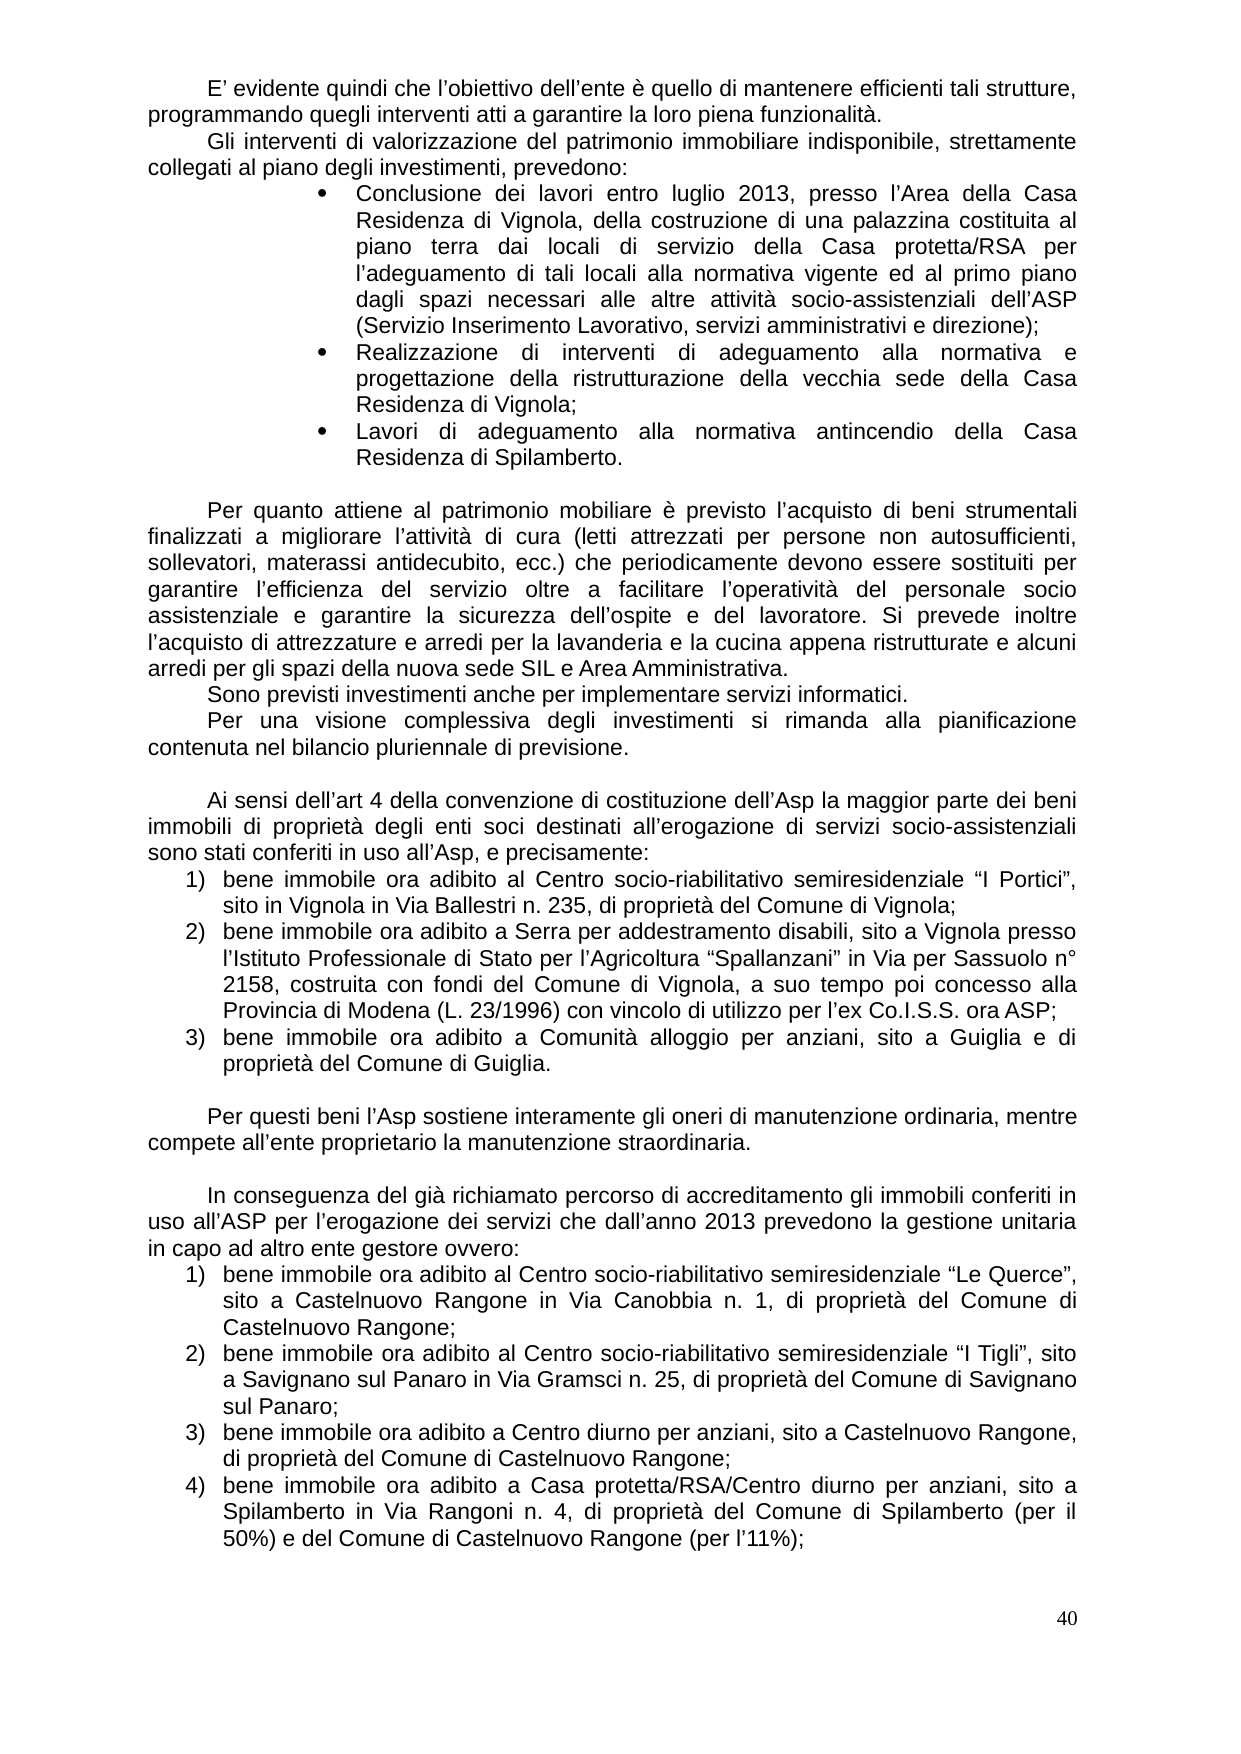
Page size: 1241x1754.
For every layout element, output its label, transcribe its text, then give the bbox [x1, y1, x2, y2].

list bene immobile ora adibito a Comunità alloggio per anziani, sito a Guiglia e di proprietà del Comune di Guiglia. [185, 1024, 1078, 1076]
list bene immobile ora adibito a Serra per addestramento disabili, sito a Vignola presso l’Istituto Professionale di Stato per l’Agricoltura “Spallanzani” in Via per Sassuolo n° 2158, costruita con fondi del Comune di Vignola, a suo tempo poi concesso alla Provincia di Modena (L. 23/1996) con vincolo di utilizzo per l’ex Co.I.S.S. ora ASP; [185, 918, 1078, 1024]
list bene immobile ora adibito a Casa protetta/RSA/Centro diurno per anziani, sito a Spilamberto in Via Rangoni n. 4, di proprietà del Comune di Spilamberto (per il 50%) e del Comune di Castelnuovo Rangone (per l’11%); [185, 1472, 1078, 1551]
text Sono previsti investimenti anche per implementare servizi informatici. [148, 681, 1078, 707]
list bene immobile ora adibito a Centro diurno per anziani, sito a Castelnuovo Rangone, di proprietà del Comune di Castelnuovo Rangone; [185, 1419, 1078, 1472]
text In conseguenza del già richiamato percorso di accreditamento gli immobili conferiti in uso all’ASP per l’erogazione dei servizi che dall’anno 2013 prevedono la gestione unitaria in capo ad altro ente gestore ovvero: [148, 1182, 1078, 1261]
text Ai sensi dell’art 4 della convenzione di costituzione dell’Asp la maggior parte dei beni immobili di proprietà degli enti soci destinati all’erogazione di servizi socio-assistenziali sono stati conferiti in uso all’Asp, e precisamente: [148, 787, 1078, 866]
text Per quanto attiene al patrimonio mobiliare è previsto l’acquisto di beni strumentali finalizzati a migliorare l’attività di cura (letti attrezzati per persone non autosufficienti, sollevatori, materassi antidecubito, ecc.) che periodicamente devono essere sostituiti per garantire l’efficienza del servizio oltre a facilitare l’operatività del personale socio assistenziale e garantire la sicurezza dell’ospite e del lavoratore. Si prevede inoltre l’acquisto di attrezzature e arredi per la lavanderia e la cucina appena ristrutturate e alcuni arredi per gli spazi della nuova sede SIL e Area Amministrativa. [148, 497, 1078, 681]
list bene immobile ora adibito al Centro socio-riabilitativo semiresidenziale “Le Querce”, sito a Castelnuovo Rangone in Via Canobbia n. 1, di proprietà del Comune di Castelnuovo Rangone; [185, 1261, 1078, 1340]
text Per questi beni l’Asp sostiene interamente gli oneri di manutenzione ordinaria, mentre compete all’ente proprietario la manutenzione straordinaria. [148, 1103, 1078, 1156]
text Gli interventi di valorizzazione del patrimonio immobiliare indisponibile, strettamente collegati al piano degli investimenti, prevedono: [148, 128, 1078, 180]
text Per una visione complessiva degli investimenti si rimanda alla pianificazione contenuta nel bilancio pluriennale di previsione. [148, 707, 1078, 760]
list Conclusione dei lavori entro luglio 2013, presso l’Area della Casa Residenza di Vignola, della costruzione di una palazzina costituita al piano terra dai locali di servizio della Casa protetta/RSA per l’adeguamento di tali locali alla normativa vigente ed al primo piano dagli spazi necessari alle altre attività socio-assistenziali dell’ASP (Servizio Inserimento Lavorativo, servizi amministrativi e direzione); [318, 180, 1078, 338]
list Lavori di adeguamento alla normativa antincendio della Casa Residenza di Spilamberto. [318, 418, 1078, 470]
list bene immobile ora adibito al Centro socio-riabilitativo semiresidenziale “I Portici”, sito in Vignola in Via Ballestri n. 235, di proprietà del Comune di Vignola; [185, 866, 1078, 918]
text E’ evidente quindi che l’obiettivo dell’ente è quello di mantenere efficienti tali strutture, programmando quegli interventi atti a garantire la loro piena funzionalità. [148, 75, 1078, 128]
list bene immobile ora adibito al Centro socio-riabilitativo semiresidenziale “I Tigli”, sito a Savignano sul Panaro in Via Gramsci n. 25, di proprietà del Comune di Savignano sul Panaro; [185, 1340, 1078, 1419]
list Realizzazione di interventi di adeguamento alla normativa e progettazione della ristrutturazione della vecchia sede della Casa Residenza di Vignola; [318, 338, 1078, 418]
